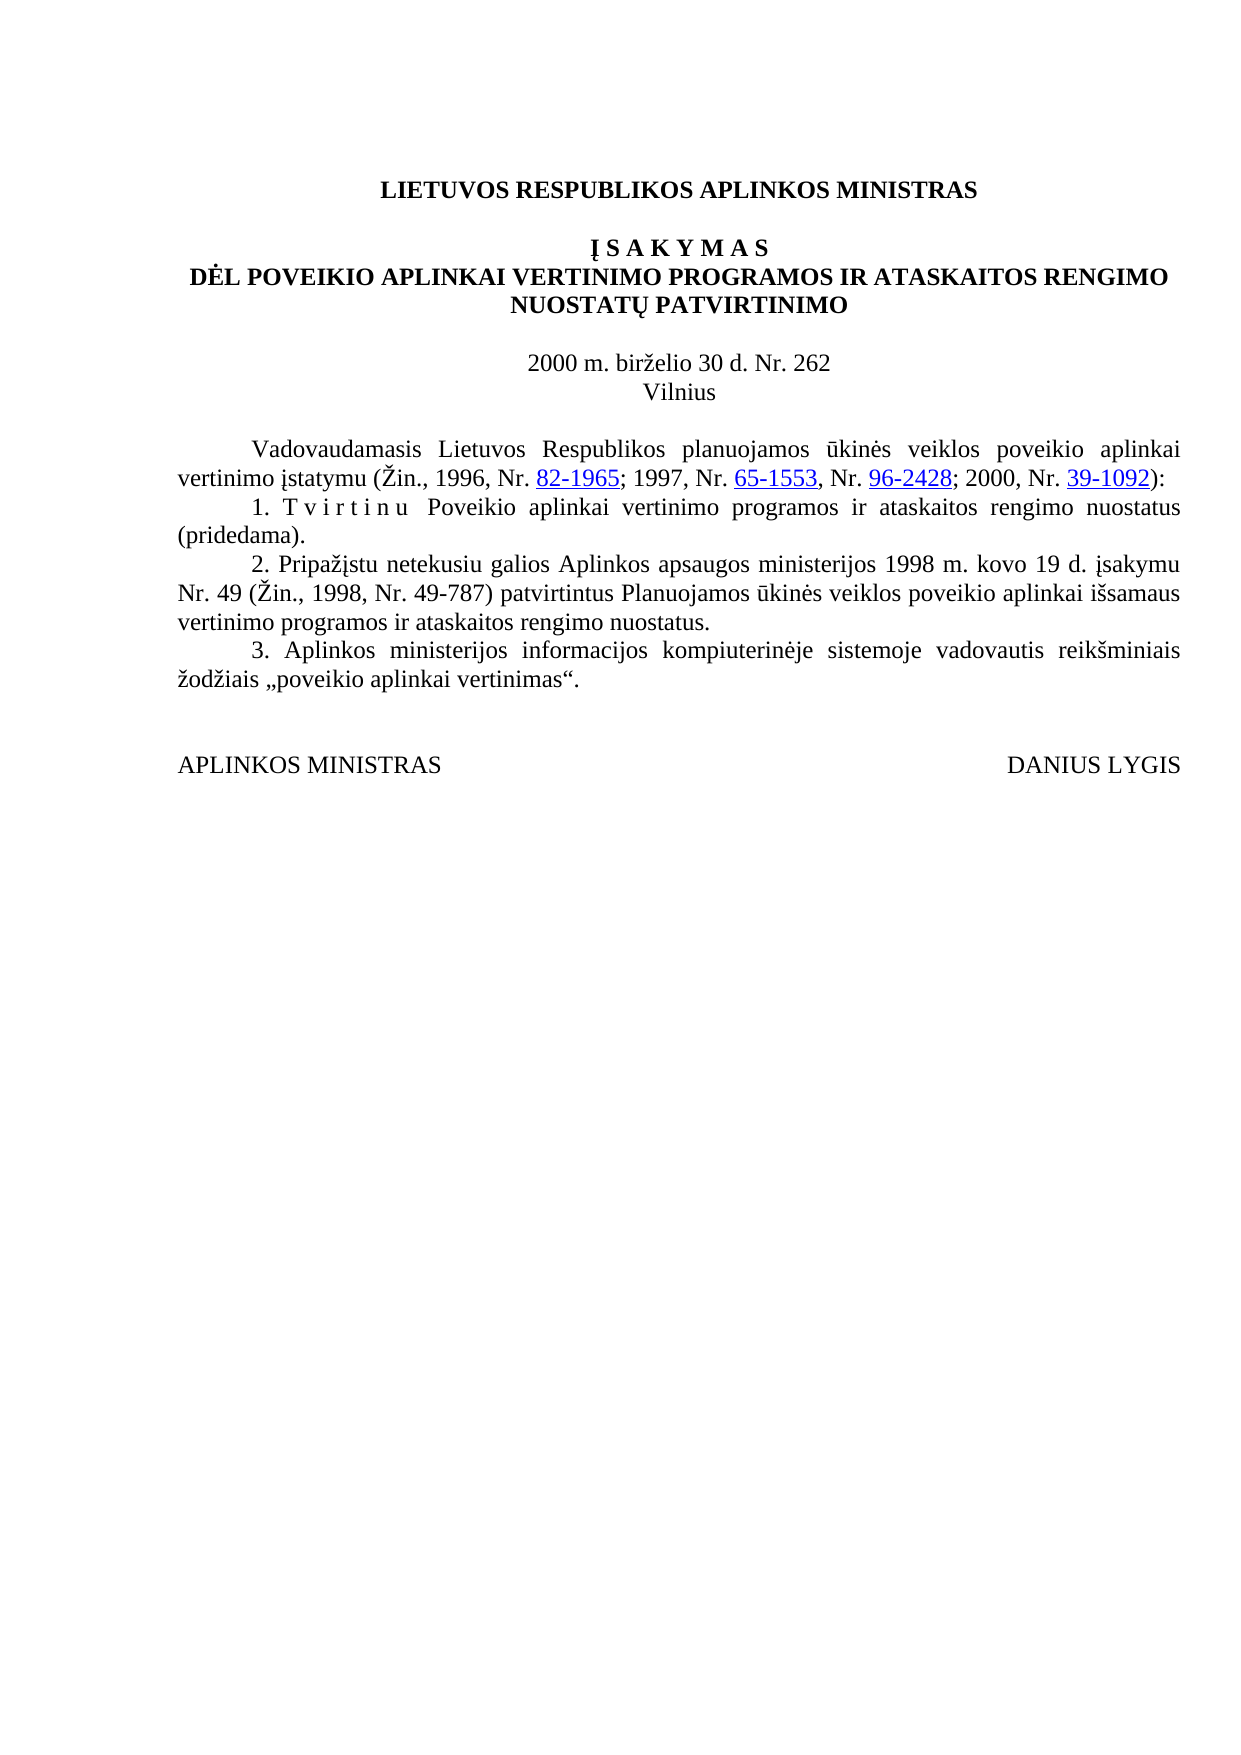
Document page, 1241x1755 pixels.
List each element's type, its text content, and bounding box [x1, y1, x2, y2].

text 3. Aplinkos ministerijos informacijos kompiuterinėje sistemoje vadovautis reikšminiais žodžiais „poveikio aplinkai vertinimas“. [177, 636, 1181, 693]
text 1. Tvirtinu Poveikio aplinkai vertinimo programos ir ataskaitos rengimo nuostatus (pridedama). [177, 492, 1181, 549]
text Vadovaudamasis Lietuvos Respublikos planuojamos ūkinės veiklos poveikio aplinkai vertinimo įstatymu (Žin., 1996, Nr. 82-1965; 1997, Nr. 65-1553, Nr. 96-2428; 2000, Nr. 39-1092): [177, 434, 1181, 492]
text APLINKOS MINISTRAS DANIUS LYGIS [177, 751, 1181, 779]
text DĖL POVEIKIO APLINKAI VERTINIMO PROGRAMOS IR ATASKAITOS RENGIMO NUOSTATŲ PATVIRTINIMO [177, 262, 1181, 319]
text Į S A K Y M A S [177, 233, 1181, 262]
text LIETUVOS RESPUBLIKOS APLINKOS MINISTRAS [177, 176, 1181, 204]
text 2. Pripažįstu netekusiu galios Aplinkos apsaugos ministerijos 1998 m. kovo 19 d. įsakymu Nr. 49 (Žin., 1998, Nr. 49-787) patvirtintus Planuojamos ūkinės veiklos poveikio aplinkai išsamaus vertinimo programos ir ataskaitos rengimo nuostatus. [177, 549, 1181, 636]
text Vilnius [177, 377, 1181, 406]
text 2000 m. birželio 30 d. Nr. 262 [177, 348, 1181, 377]
